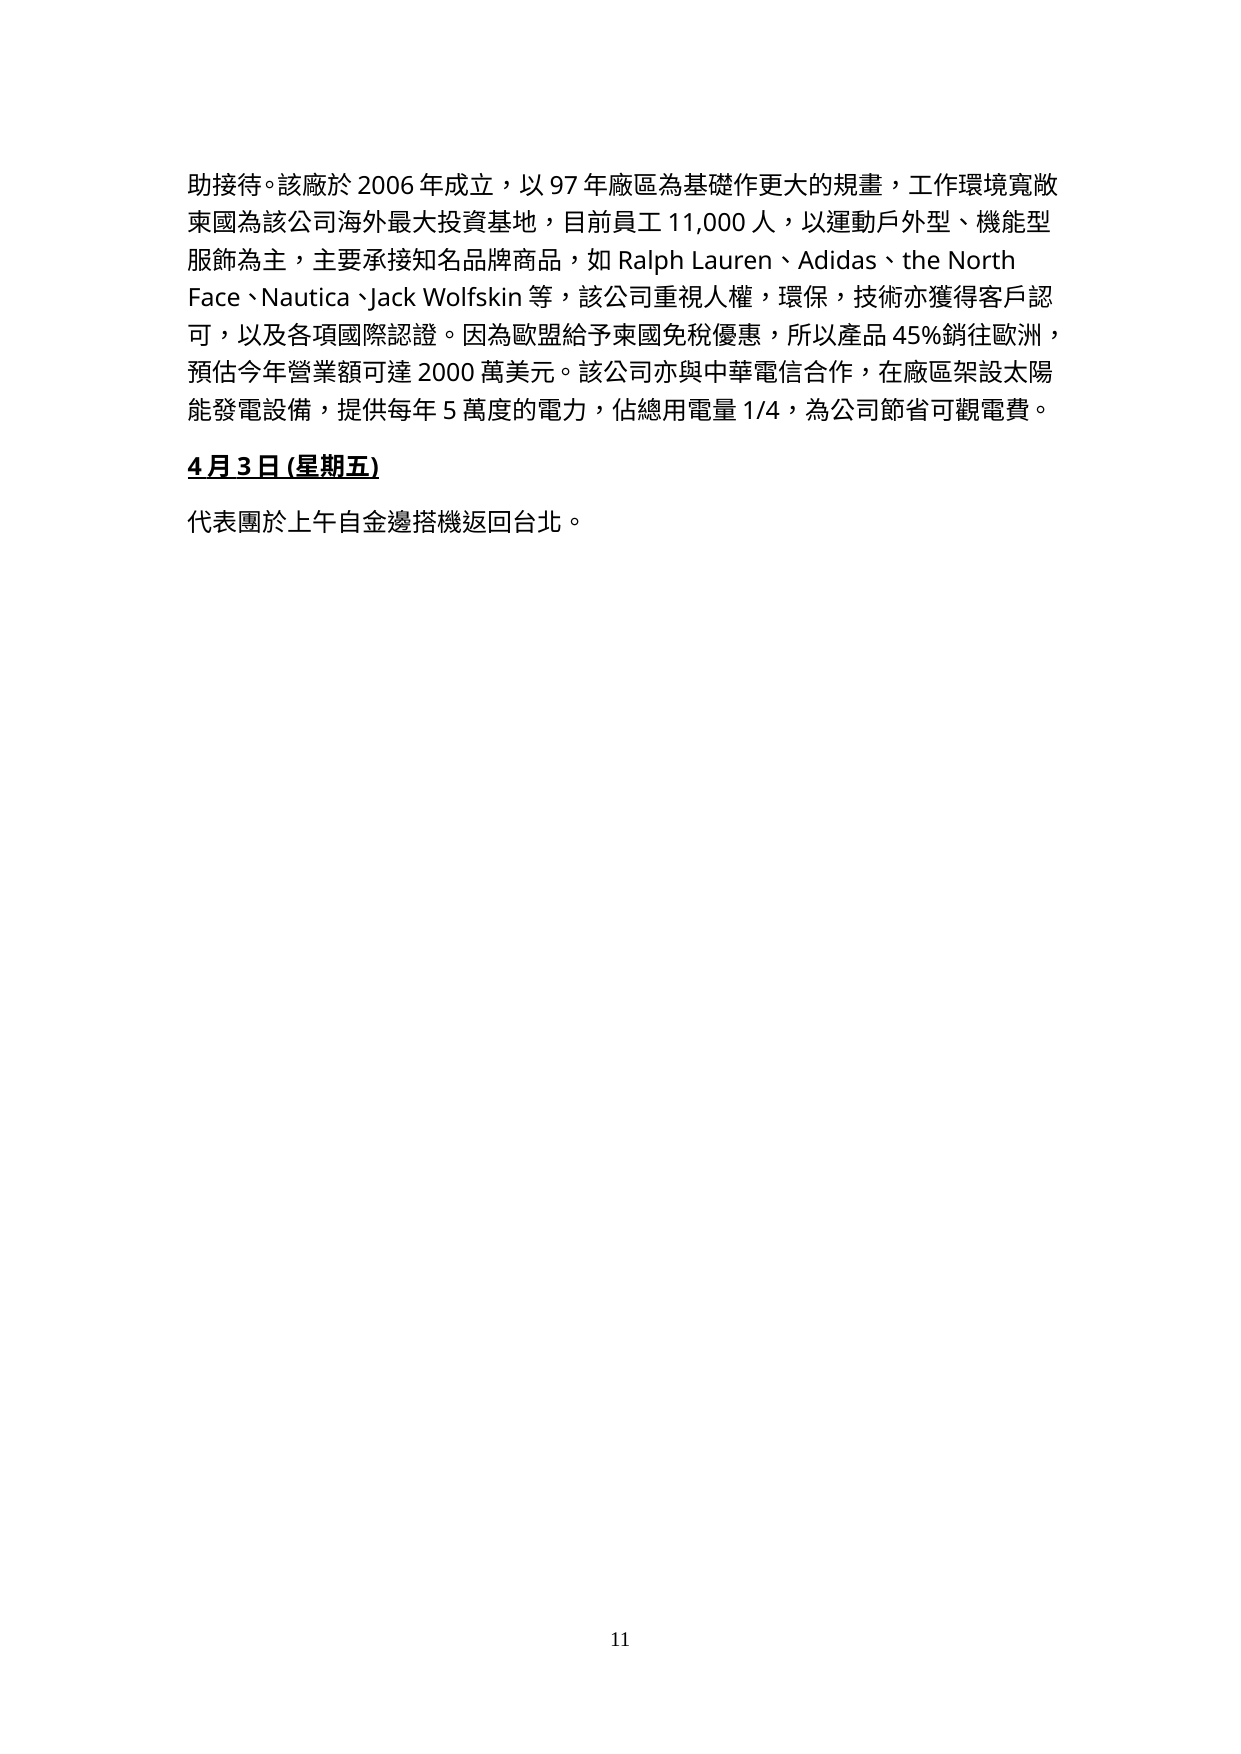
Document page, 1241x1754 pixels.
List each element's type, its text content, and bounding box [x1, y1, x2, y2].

text 崑洲集團1985年成立，在1997年柬國內戰真正結束並受控制的一年， QMI才來柬投資廠區，經營有成，規模龐大，目前QMI/GTI是柬埔寨第2間上市公司，代表團參觀QMI-B屬第二廠區，由該公司廖宗遠總經理及莊偉宏特助接待。該廠於2006年成立，以97年廠區為基礎作更大的規畫，工作環境寬敞。柬國為該公司海外最大投資基地，目前員工11,000人，以運動戶外型、機能型服飾為主，主要承接知名品牌商品，如Ralph Lauren、Adidas、the North Face、Nautica、Jack Wolfskin等，該公司重視人權，環保，技術亦獲得客戶認可，以及各項國際認證。因為歐盟給予柬國免稅優惠，所以產品45%銷往歐洲，預估今年營業額可達2000萬美元。該公司亦與中華電信合作，在廠區架設太陽能發電設備，提供每年5萬度的電力，佔總用電量1/4，為公司節省可觀電費。 [187, 164, 1053, 427]
text 代表團於上午自金邊搭機返回台北。 [187, 502, 1053, 539]
text 4月3日 (星期五) [187, 446, 1053, 483]
